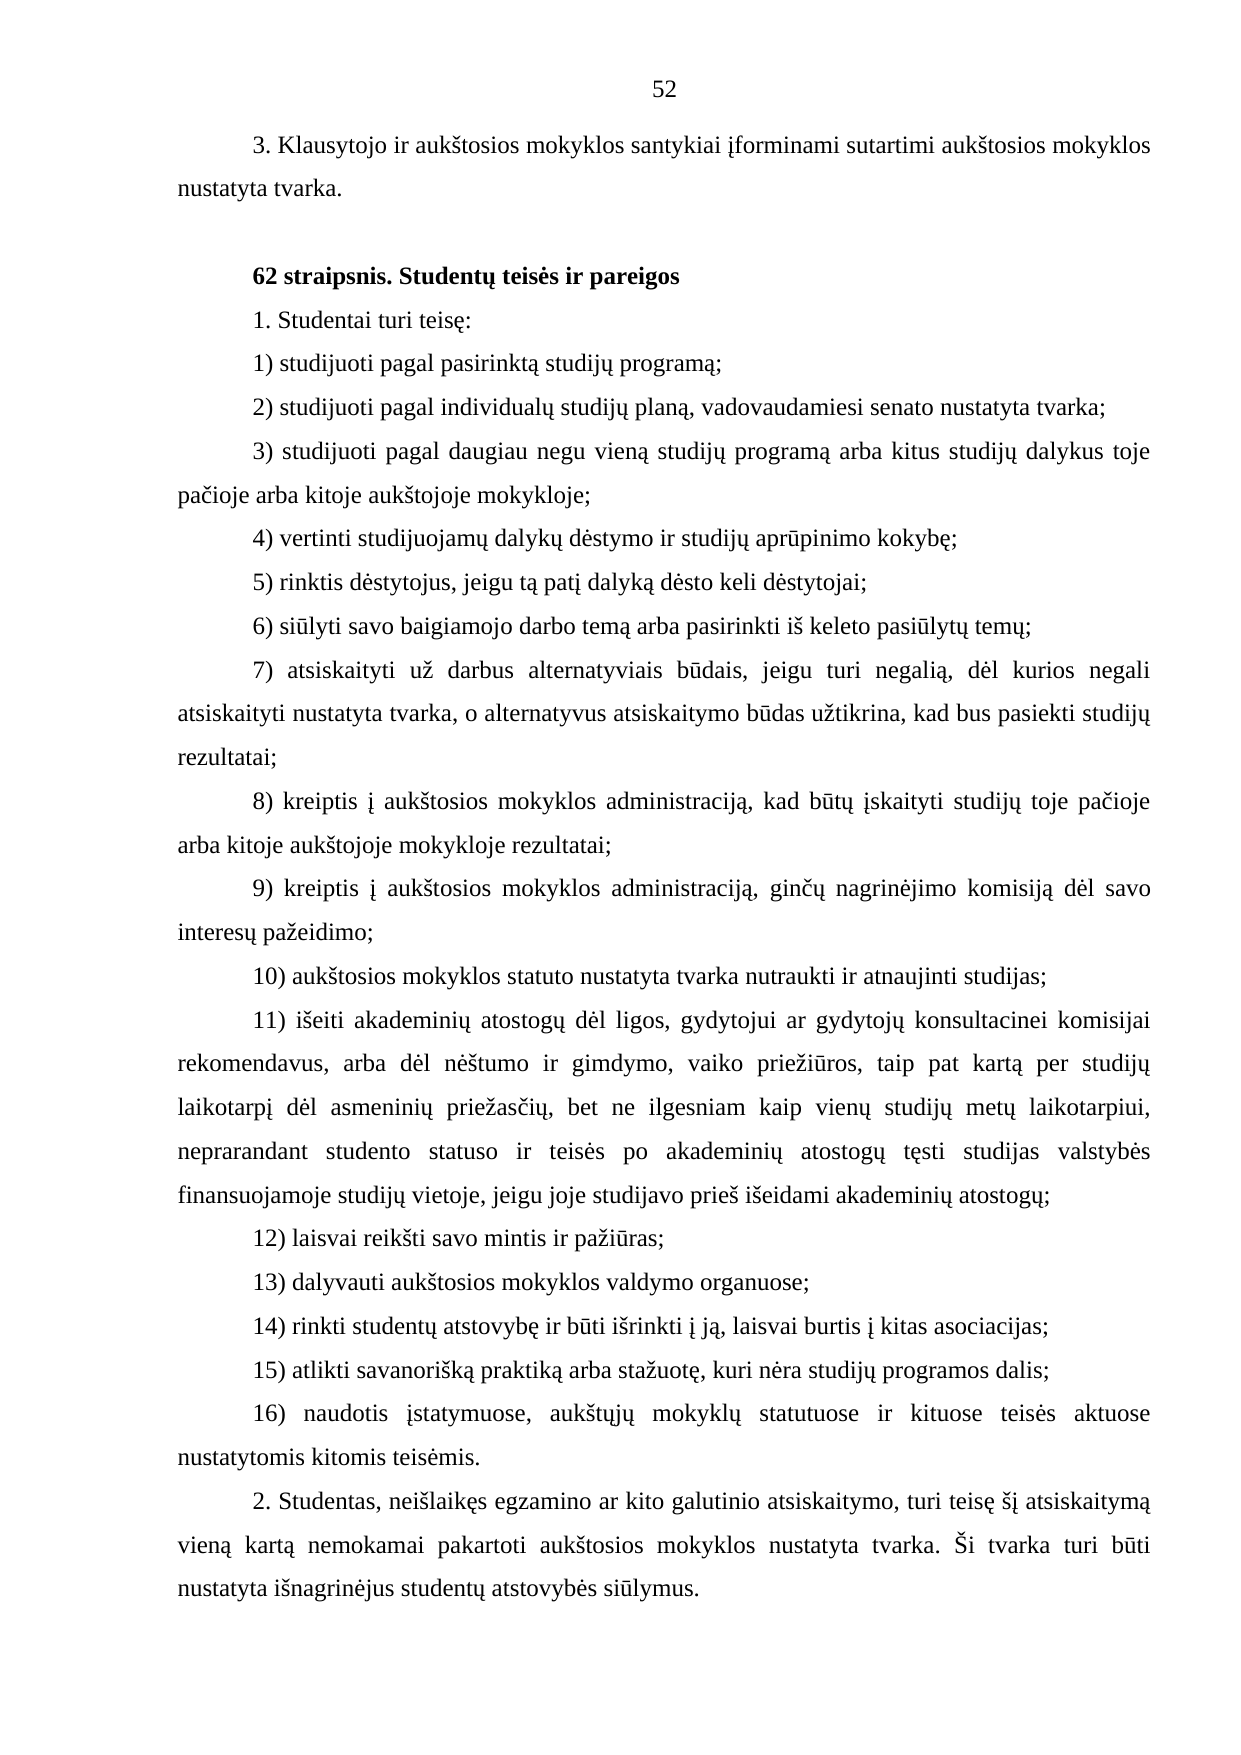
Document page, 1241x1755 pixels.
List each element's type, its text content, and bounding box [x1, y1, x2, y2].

text 5) rinktis dėstytojus, jeigu tą patį dalyką dėsto keli dėstytojai; [177, 556, 1152, 599]
text 1) studijuoti pagal pasirinktą studijų programą; [177, 337, 1152, 381]
text 10) aukštosios mokyklos statuto nustatyta tvarka nutraukti ir atnaujinti studijas; [177, 949, 1152, 993]
text 9) kreiptis į aukštosios mokyklos administraciją, ginčų nagrinėjimo komisiją dėl savo interesų pažeidimo; [177, 862, 1152, 949]
text 7) atsiskaityti už darbus alternatyviais būdais, jeigu turi negalią, dėl kurios negali atsiskaityti nustatyta tvarka, o alternatyvus atsiskaitymo būdas užtikrina, kad bus pasiekti studijų rezultatai; [177, 643, 1152, 774]
text 4) vertinti studijuojamų dalykų dėstymo ir studijų aprūpinimo kokybę; [177, 512, 1152, 556]
text 2) studijuoti pagal individualų studijų planą, vadovaudamiesi senato nustatyta tvarka; [177, 381, 1152, 424]
text 62 straipsnis. Studentų teisės ir pareigos [177, 249, 1152, 293]
text 8) kreiptis į aukštosios mokyklos administraciją, kad būtų įskaityti studijų toje pačioje arba kitoje aukštojoje mokykloje rezultatai; [177, 774, 1152, 862]
text 1. Studentai turi teisę: [177, 293, 1152, 337]
text 14) rinkti studentų atstovybę ir būti išrinkti į ją, laisvai burtis į kitas asociacijas; [177, 1299, 1152, 1343]
text 12) laisvai reikšti savo mintis ir pažiūras; [177, 1212, 1152, 1256]
text 15) atlikti savanorišką praktiką arba stažuotę, kuri nėra studijų programos dalis; [177, 1343, 1152, 1387]
text 3. Klausytojo ir aukštosios mokyklos santykiai įforminami sutartimi aukštosios mokyklos nustatyta tvarka. [177, 118, 1152, 206]
text 13) dalyvauti aukštosios mokyklos valdymo organuose; [177, 1256, 1152, 1299]
text 2. Studentas, neišlaikęs egzamino ar kito galutinio atsiskaitymo, turi teisę šį atsiskaitymą vieną kartą nemokamai pakartoti aukštosios mokyklos nustatyta tvarka. Ši tvarka turi būti nustatyta išnagrinėjus studentų atstovybės siūlymus. [177, 1474, 1152, 1606]
text 3) studijuoti pagal daugiau negu vieną studijų programą arba kitus studijų dalykus toje pačioje arba kitoje aukštojoje mokykloje; [177, 424, 1152, 512]
text 6) siūlyti savo baigiamojo darbo temą arba pasirinkti iš keleto pasiūlytų temų; [177, 599, 1152, 643]
text 16) naudotis įstatymuose, aukštųjų mokyklų statutuose ir kituose teisės aktuose nustatytomis kitomis teisėmis. [177, 1387, 1152, 1474]
text 11) išeiti akademinių atostogų dėl ligos, gydytojui ar gydytojų konsultacinei komisijai rekomendavus, arba dėl nėštumo ir gimdymo, vaiko priežiūros, taip pat kartą per studijų laikotarpį dėl asmeninių priežasčių, bet ne ilgesniam kaip vienų studijų metų laikotarpiui, neprarandant studento statuso ir teisės po akademinių atostogų tęsti studijas valstybės finansuojamoje studijų vietoje, jeigu joje studijavo prieš išeidami akademinių atostogų; [177, 993, 1152, 1212]
